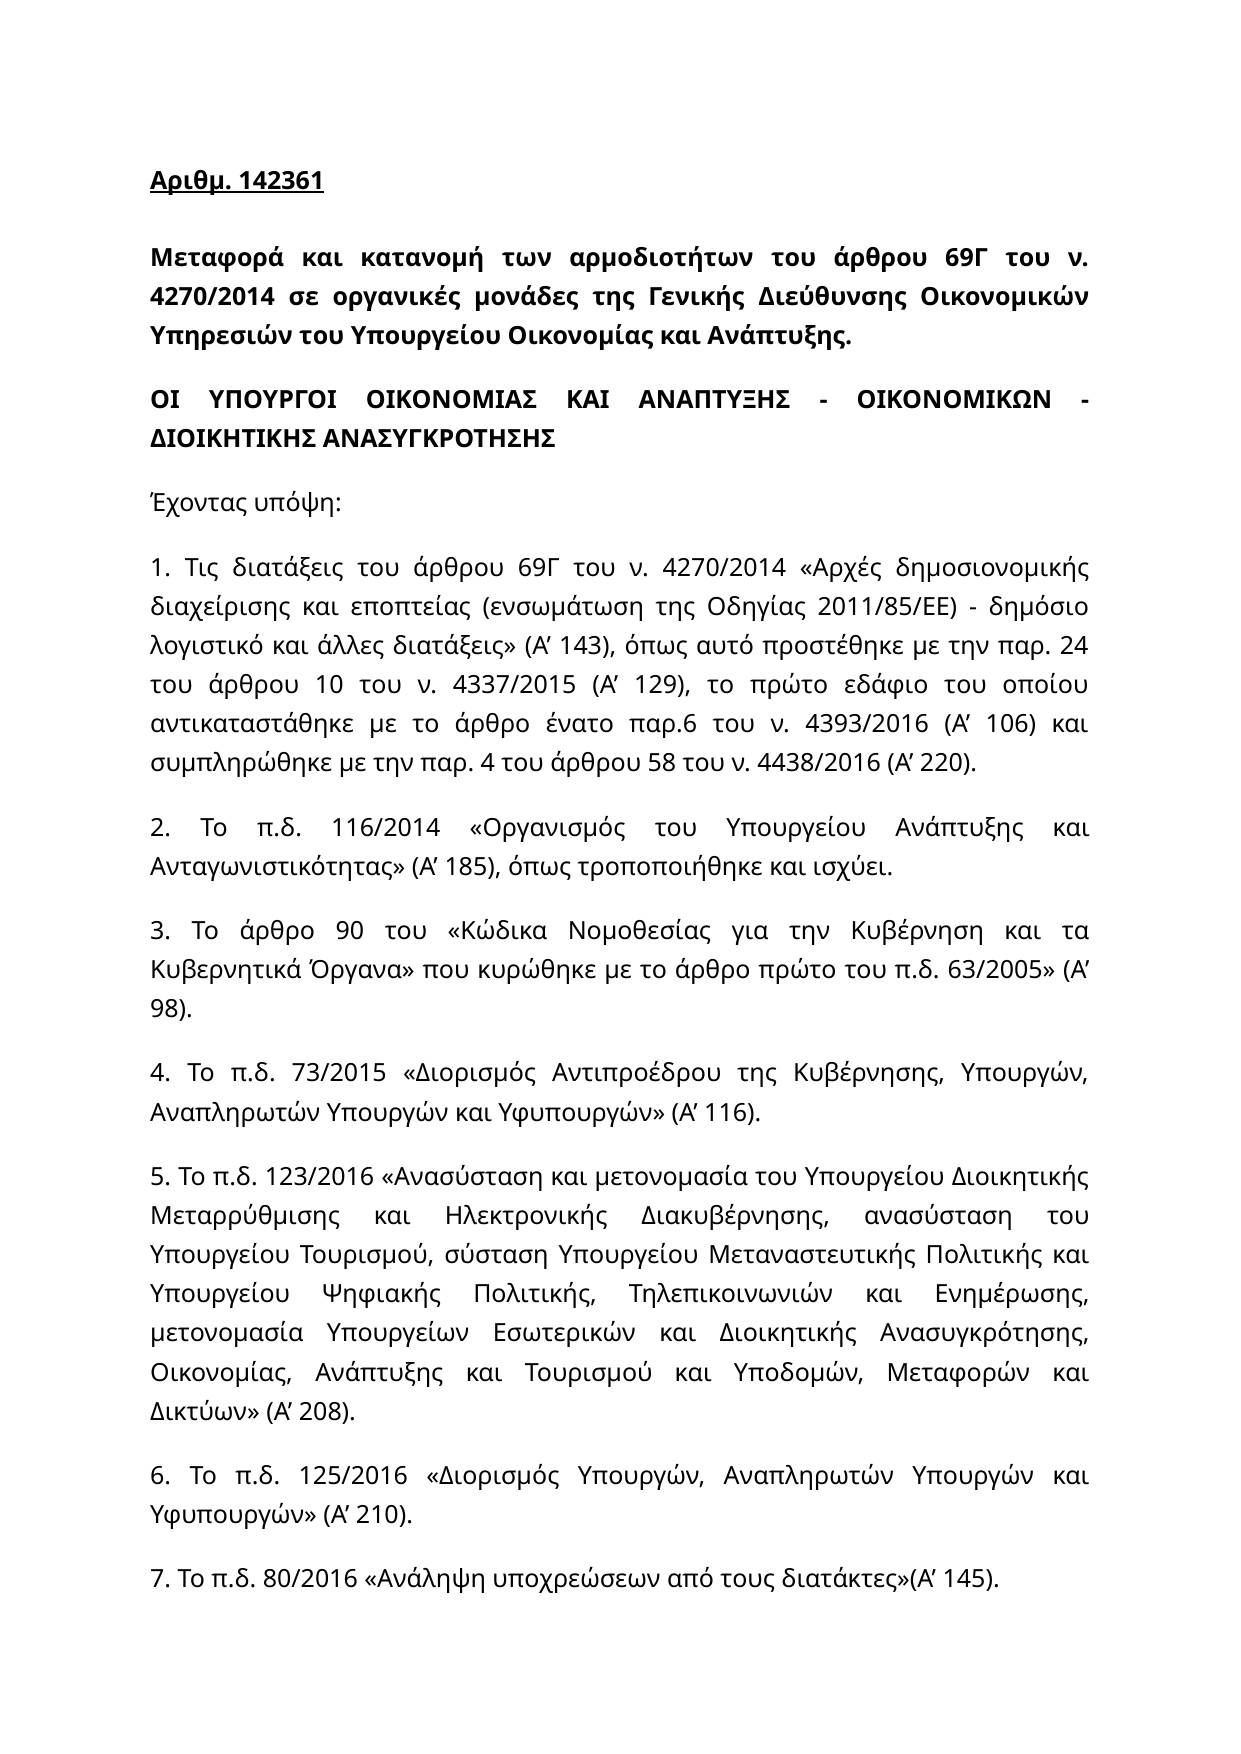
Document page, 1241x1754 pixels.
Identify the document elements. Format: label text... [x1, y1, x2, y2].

text 1. Τις διατάξεις του άρθρου 69Γ του ν. 4270/2014 «Αρχές δημοσιονομικής διαχείρισης και εποπτείας (ενσωμάτωση της Οδηγίας 2011/85/ΕΕ) - δημόσιο λογιστικό και άλλες διατάξεις» (Α’ 143), όπως αυτό προστέθηκε με την παρ. 24 του άρθρου 10 του ν. 4337/2015 (Α’ 129), το πρώτο εδάφιο του οποίου αντικαταστάθηκε με το άρθρο ένατο παρ.6 του ν. 4393/2016 (Α’ 106) και συμπληρώθηκε με την παρ. 4 του άρθρου 58 του ν. 4438/2016 (Α’ 220). [150, 549, 1090, 779]
text 6. Το π.δ. 125/2016 «Διορισμός Υπουργών, Αναπληρωτών Υπουργών και Υφυπουργών» (Α’ 210). [150, 1457, 1090, 1531]
text Μεταφορά και κατανομή των αρμοδιοτήτων του άρθρου 69Γ του ν. 4270/2014 σε οργανικές μονάδες της Γενικής Διεύθυνσης Οικονομικών Υπηρεσιών του Υπουργείου Οικονομίας και Ανάπτυξης. [150, 239, 1090, 352]
text ΟI ΥΠΟΥΡΓΟI ΟΙΚΟΝΟΜΙΑΣ ΚΑΙ ΑΝΑΠΤΥΞΗΣ - ΟΙΚΟΝΟΜΙΚΩΝ - ΔΙΟΙΚΗΤΙΚΗΣ ΑΝΑΣΥΓΚΡΟΤΗΣΗΣ [150, 382, 1090, 455]
text 5. Το π.δ. 123/2016 «Ανασύσταση και μετονομασία του Υπουργείου Διοικητικής Μεταρρύθμισης και Ηλεκτρονικής Διακυβέρνησης, ανασύσταση του Υπουργείου Τουρισμού, σύσταση Υπουργείου Μεταναστευτικής Πολιτικής και Υπουργείου Ψηφιακής Πολιτικής, Τηλεπικοινωνιών και Ενημέρωσης, μετονομασία Υπουργείων Εσωτερικών και Διοικητικής Ανασυγκρότησης, Οικονομίας, Ανάπτυξης και Τουρισμού και Υποδομών, Μεταφορών και Δικτύων» (Α’ 208). [150, 1158, 1090, 1427]
text 7. Το π.δ. 80/2016 «Ανάληψη υποχρεώσεων από τους διατάκτες»(Α’ 145). [150, 1561, 1090, 1595]
text 3. Το άρθρο 90 του «Κώδικα Νομοθεσίας για την Κυβέρνηση και τα Κυβερνητικά Όργανα» που κυρώθηκε με το άρθρο πρώτο του π.δ. 63/2005» (Α’ 98). [150, 912, 1090, 1025]
text Έχοντας υπόψη: [150, 485, 1090, 519]
text 2. Το π.δ. 116/2014 «Οργανισμός του Υπουργείου Ανάπτυξης και Ανταγωνιστικότητας» (Α’ 185), όπως τροποποιήθηκε και ισχύει. [150, 809, 1090, 882]
text 4. Το π.δ. 73/2015 «Διορισμός Αντιπροέδρου της Κυβέρνησης, Υπουργών, Αναπληρωτών Υπουργών και Υφυπουργών» (Α’ 116). [150, 1055, 1090, 1128]
title Αριθμ. 142361 [150, 162, 1090, 197]
